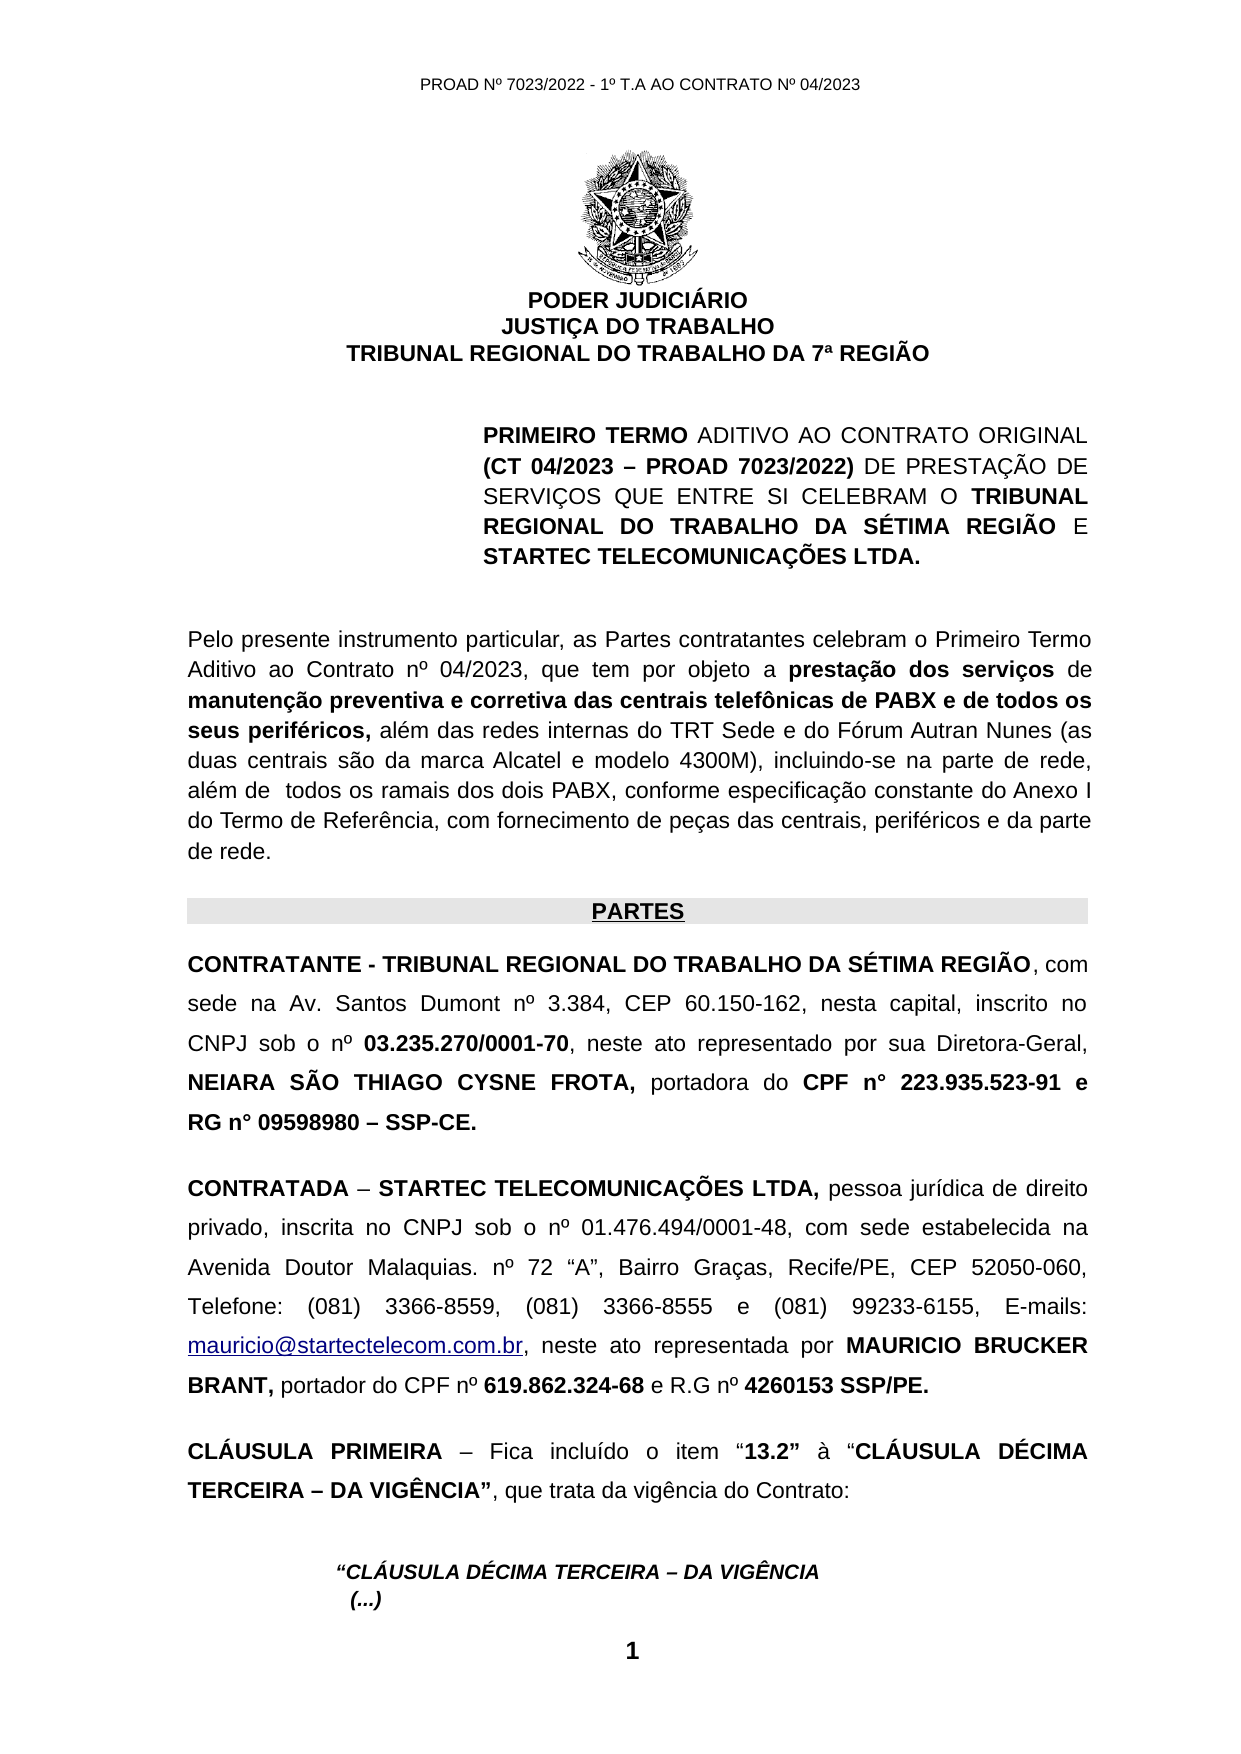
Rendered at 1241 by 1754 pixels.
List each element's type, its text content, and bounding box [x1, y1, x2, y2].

text PRIMEIRO TERMO ADITIVO AO CONTRATO ORIGINAL (CT 04/2023 – PROAD 7023/2022) DE PRESTAÇÃO DE SERVIÇOS QUE ENTRE SI CELEBRAM O TRIBUNAL REGIONAL DO TRABALHO DA SÉTIMA REGIÃO E STARTEC TELECOMUNICAÇÕES LTDA. [483, 422, 1088, 569]
text PARTES [187, 898, 1088, 924]
text JUSTIÇA DO TRABALHO [187, 313, 1088, 339]
text “CLÁUSULA DÉCIMA TERCEIRA – DA VIGÊNCIA [335, 1560, 1088, 1584]
text PODER JUDICIÁRIO [187, 287, 1088, 313]
text CONTRATANTE - TRIBUNAL REGIONAL DO TRABALHO DA SÉTIMA REGIÃO, com sede na Av. Santos Dumont nº 3.384, CEP 60.150-162, nesta capital, inscrito no CNPJ sob o nº 03.235.270/0001-70, neste ato representado por sua Diretora-Geral, NEIARA SÃO THIAGO CYSNE FROTA, portadora do CPF n° 223.935.523-91 e RG n° 09598980 – SSP-CE. [187, 951, 1088, 1135]
subtitle TRIBUNAL REGIONAL DO TRABALHO DA 7ª REGIÃO [187, 339, 1088, 366]
text CLÁUSULA PRIMEIRA – Fica incluído o item “13.2” à “CLÁUSULA DÉCIMA TERCEIRA – DA VIGÊNCIA”, que trata da vigência do Contrato: [187, 1438, 1088, 1503]
text Pelo presente instrumento particular, as Partes contratantes celebram o Primeiro Termo Aditivo ao Contrato nº 04/2023, que tem por objeto a prestação dos serviços de manutenção preventiva e corretiva das centrais telefônicas de PABX e de todos os seus periféricos, além das redes internas do TRT Sede e do Fórum Autran Nunes (as duas centrais são da marca Alcatel e modelo 4300M), incluindo-se na parte de rede, além de todos os ramais dos dois PABX, conforme especificação constante do Anexo I do Termo de Referência, com fornecimento de peças das centrais, periféricos e da parte de rede. [187, 626, 1093, 864]
text CONTRATADA – STARTEC TELECOMUNICAÇÕES LTDA, pessoa jurídica de direito privado, inscrita no CNPJ sob o nº 01.476.494/0001-48, com sede estabelecida na Avenida Doutor Malaquias. nº 72 “A”, Bairro Graças, Recife/PE, CEP 52050-060, Telefone: (081) 3366-8559, (081) 3366-8555 e (081) 99233-6155, E-mails: mauricio@startectelecom.com.br, neste ato representada por MAURICIO BRUCKER BRANT, portador do CPF nº 619.862.324-68 e R.G nº 4260153 SSP/PE. [187, 1174, 1088, 1398]
text (...) [350, 1587, 1088, 1611]
